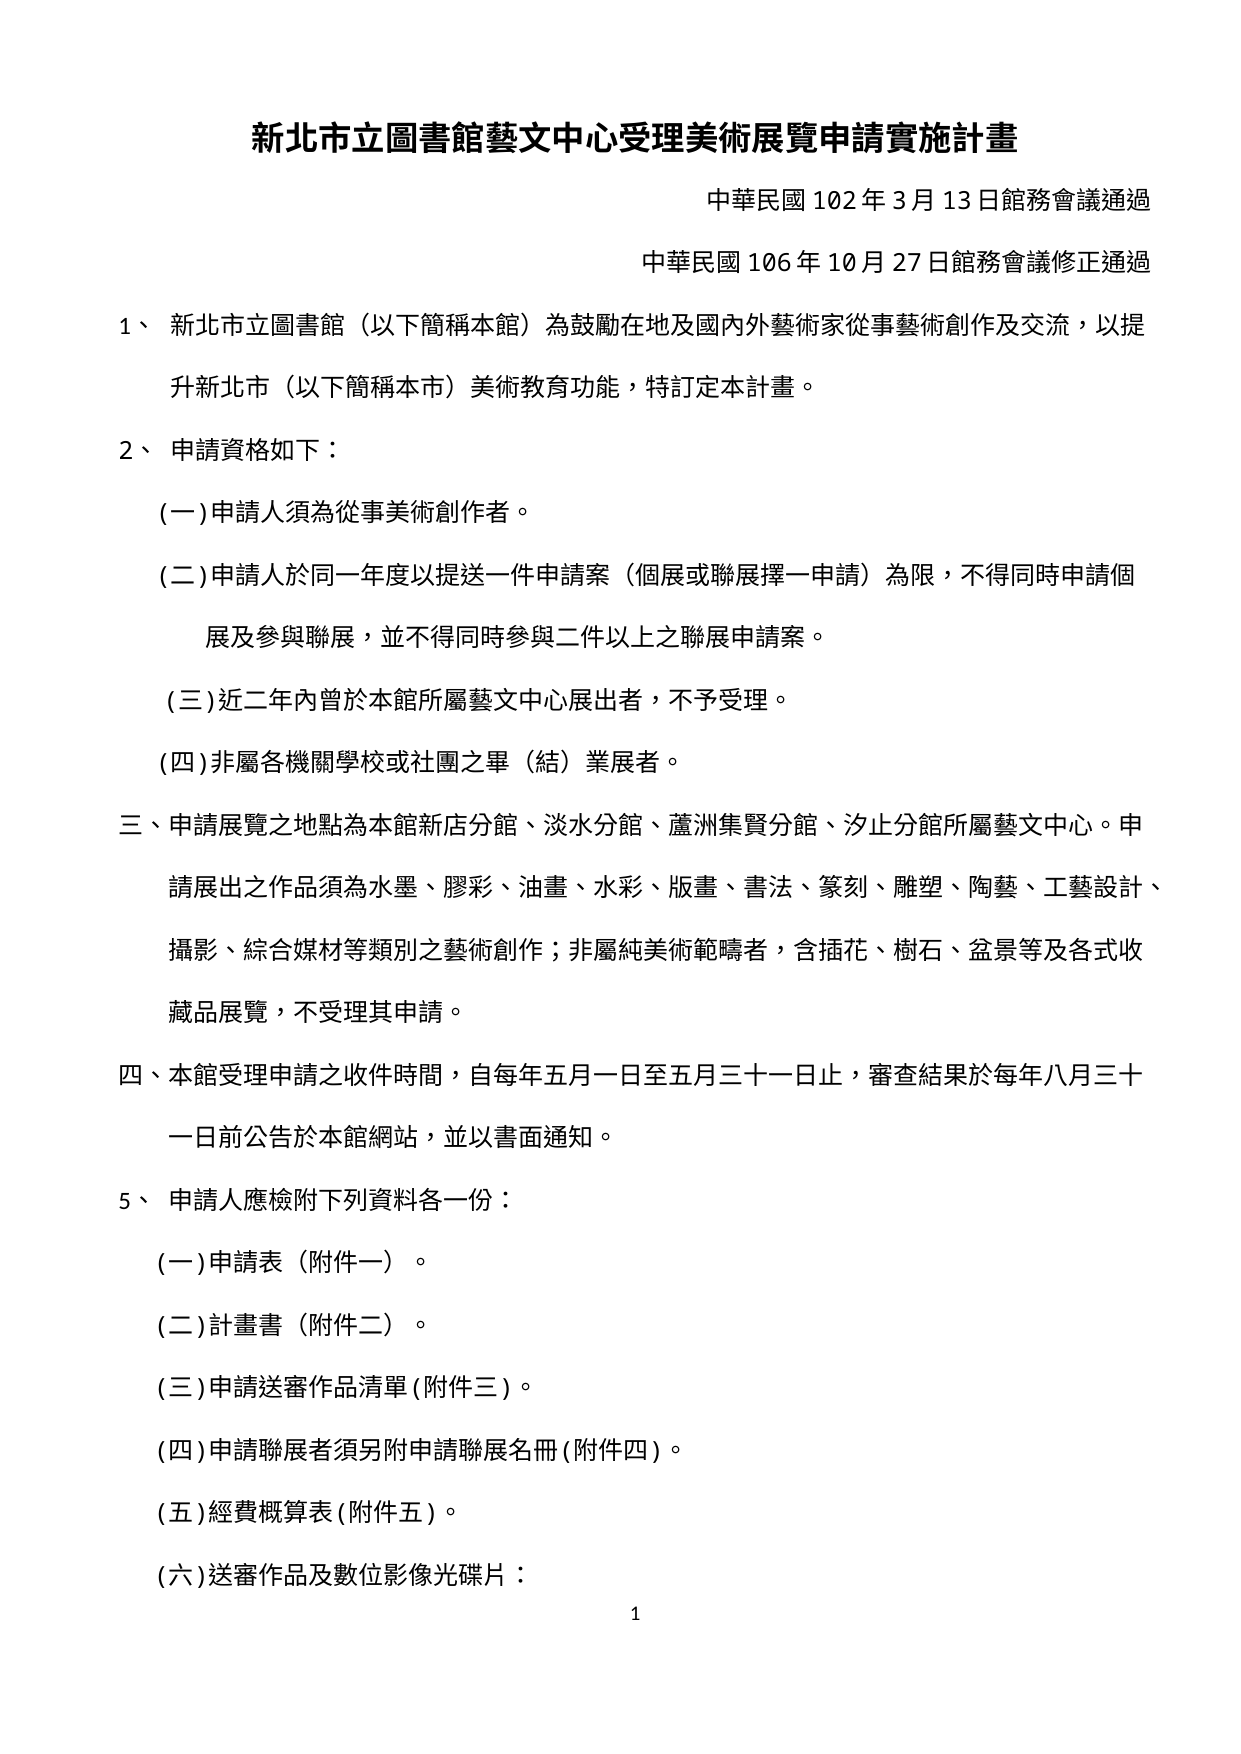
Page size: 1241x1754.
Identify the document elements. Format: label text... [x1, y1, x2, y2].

text (四)非屬各機關學校或社團之畢（結）業展者。 [156, 719, 1152, 782]
text (五)經費概算表(附件五)。 [152, 1469, 1152, 1532]
list 新北市立圖書館（以下簡稱本館）為鼓勵在地及國內外藝術家從事藝術創作及交流，以提升新北市（以下簡稱本市）美術教育功能，特訂定本計畫。 [118, 282, 1152, 407]
text (二)申請人於同一年度以提送一件申請案（個展或聯展擇一申請）為限，不得同時申請個展及參與聯展，並不得同時參與二件以上之聯展申請案。 [156, 532, 1152, 657]
list 申請資格如下： [118, 407, 1152, 469]
text (三)近二年內曾於本館所屬藝文中心展出者，不予受理。 [118, 657, 1152, 719]
text 中華民國102年3月13日館務會議通過 [118, 157, 1152, 219]
text 新北市立圖書館藝文中心受理美術展覽申請實施計畫 [118, 94, 1152, 157]
text 四、本館受理申請之收件時間，自每年五月一日至五月三十一日止，審查結果於每年八月三十一日前公告於本館網站，並以書面通知。 [118, 1032, 1152, 1157]
text (六)送審作品及數位影像光碟片： [152, 1532, 1152, 1594]
text 三、申請展覽之地點為本館新店分館、淡水分館、蘆洲集賢分館、汐止分館所屬藝文中心。申請展出之作品須為水墨、膠彩、油畫、水彩、版畫、書法、篆刻、雕塑、陶藝、工藝設計、攝影、綜合媒材等類別之藝術創作；非屬純美術範疇者，含插花、樹石、盆景等及各式收藏品展覽，不受理其申請。 [118, 782, 1152, 1032]
list 申請人應檢附下列資料各一份： [118, 1157, 1152, 1219]
text (二)計畫書（附件二）。 [152, 1282, 1152, 1344]
text (四)申請聯展者須另附申請聯展名冊(附件四)。 [152, 1407, 1152, 1469]
text (一)申請人須為從事美術創作者。 [156, 469, 1152, 532]
text (三)申請送審作品清單(附件三)。 [152, 1344, 1152, 1407]
text 中華民國106年10月27日館務會議修正通過 [118, 219, 1152, 282]
text (一)申請表（附件一）。 [152, 1219, 1152, 1282]
